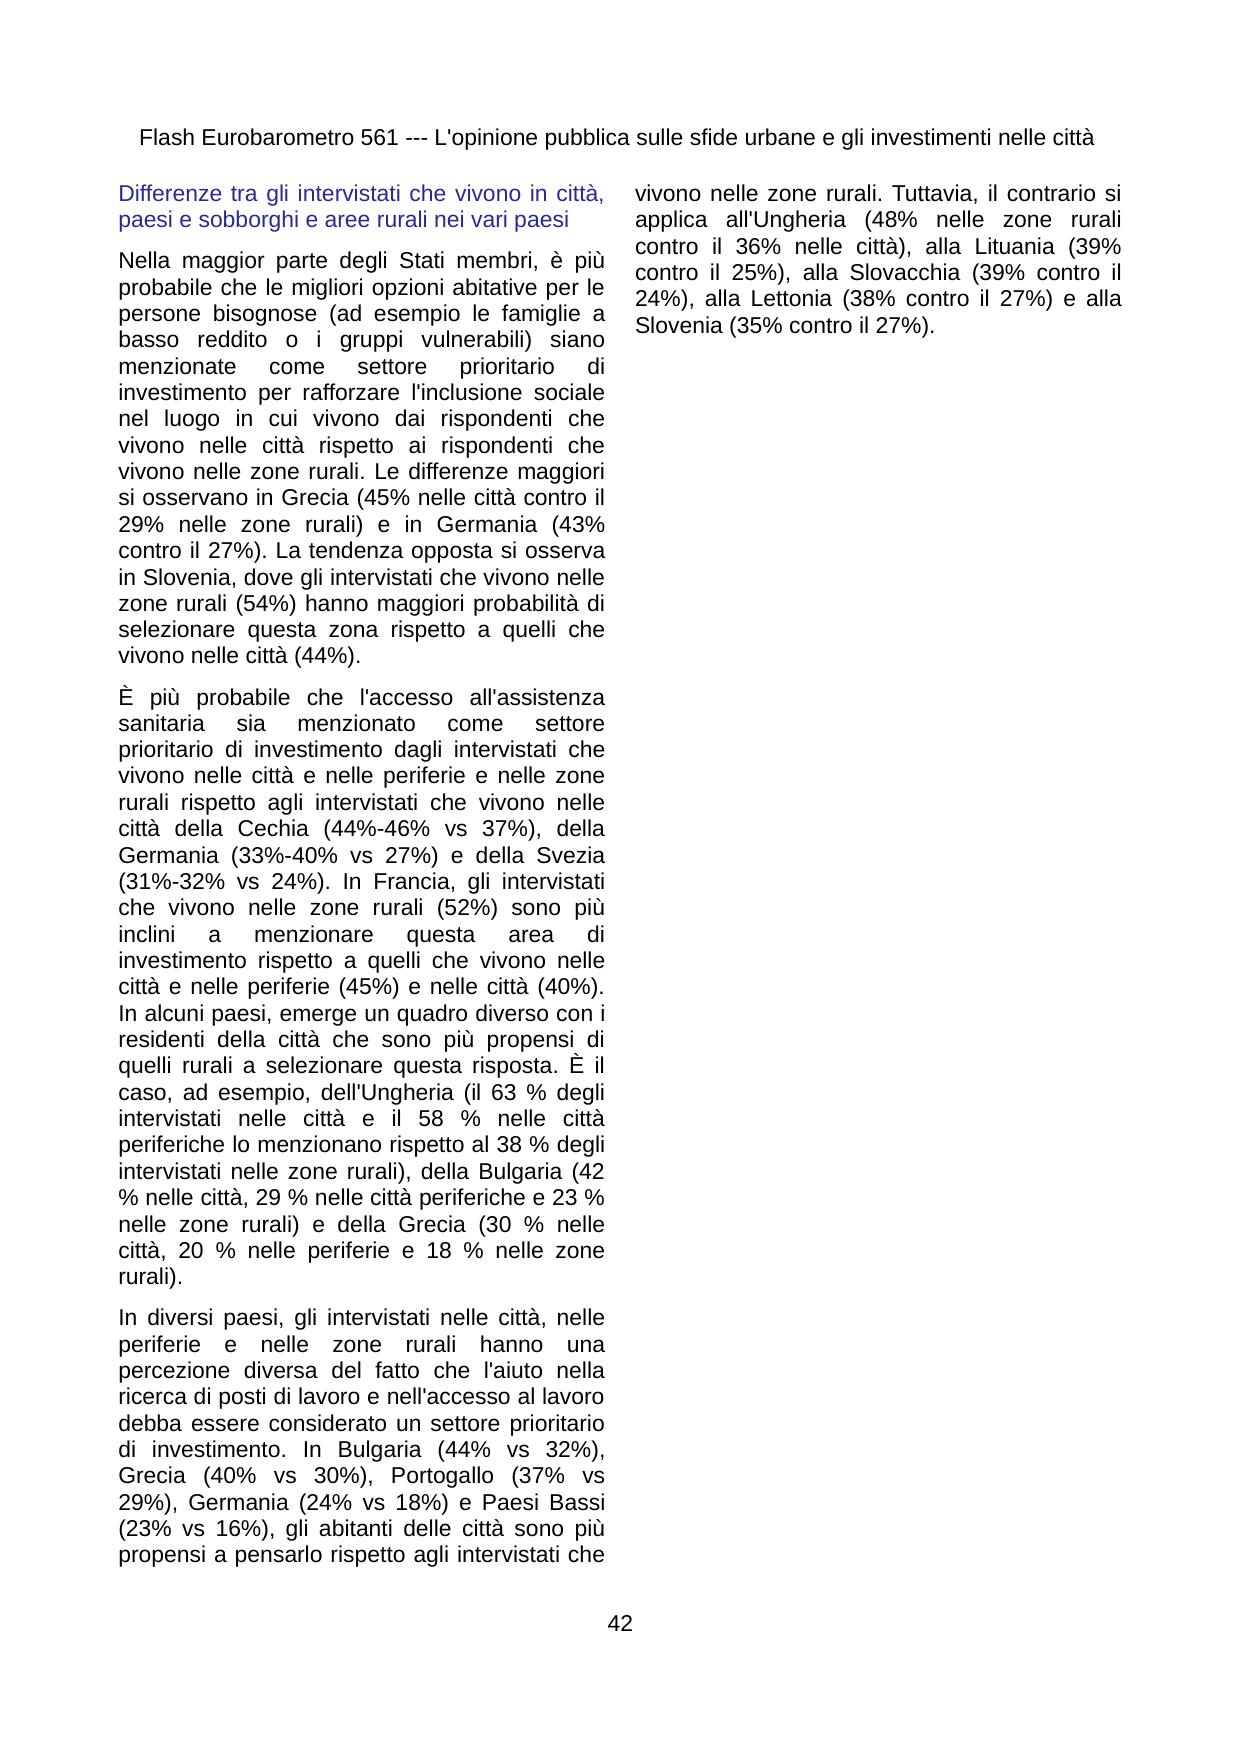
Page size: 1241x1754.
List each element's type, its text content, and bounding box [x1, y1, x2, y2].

text È più probabile che l'accesso all'assistenza sanitaria sia menzionato come settore prioritario di investimento dagli intervistati che vivono nelle città e nelle periferie e nelle zone rurali rispetto agli intervistati che vivono nelle città della Cechia (44%-46% vs 37%), della Germania (33%-40% vs 27%) e della Svezia (31%-32% vs 24%). In Francia, gli intervistati che vivono nelle zone rurali (52%) sono più inclini a menzionare questa area di investimento rispetto a quelli che vivono nelle città e nelle periferie (45%) e nelle città (40%). In alcuni paesi, emerge un quadro diverso con i residenti della città che sono più propensi di quelli rurali a selezionare questa risposta. È il caso, ad esempio, dell'Ungheria (il 63 % degli intervistati nelle città e il 58 % nelle città periferiche lo menzionano rispetto al 38 % degli intervistati nelle zone rurali), della Bulgaria (42 % nelle città, 29 % nelle città periferiche e 23 % nelle zone rurali) e della Grecia (30 % nelle città, 20 % nelle periferie e 18 % nelle zone rurali). [118, 683, 605, 1289]
text In diversi paesi, gli intervistati nelle città, nelle periferie e nelle zone rurali hanno una percezione diversa del fatto che l'aiuto nella ricerca di posti di lavoro e nell'accesso al lavoro debba essere considerato un settore prioritario di investimento. In Bulgaria (44% vs 32%), Grecia (40% vs 30%), Portogallo (37% vs 29%), Germania (24% vs 18%) e Paesi Bassi (23% vs 16%), gli abitanti delle città sono più propensi a pensarlo rispetto agli intervistati che [118, 1304, 605, 1568]
text Nella maggior parte degli Stati membri, è più probabile che le migliori opzioni abitative per le persone bisognose (ad esempio le famiglie a basso reddito o i gruppi vulnerabili) siano menzionate come settore prioritario di investimento per rafforzare l'inclusione sociale nel luogo in cui vivono dai rispondenti che vivono nelle città rispetto ai rispondenti che vivono nelle zone rurali. Le differenze maggiori si osservano in Grecia (45% nelle città contro il 29% nelle zone rurali) e in Germania (43% contro il 27%). La tendenza opposta si osserva in Slovenia, dove gli intervistati che vivono nelle zone rurali (54%) hanno maggiori probabilità di selezionare questa zona rispetto a quelli che vivono nelle città (44%). [118, 247, 605, 669]
text Differenze tra gli intervistati che vivono in città, paesi e sobborghi e aree rurali nei vari paesi [118, 180, 605, 233]
text vivono nelle zone rurali. Tuttavia, il contrario si applica all'Ungheria (48% nelle zone rurali contro il 36% nelle città), alla Lituania (39% contro il 25%), alla Slovacchia (39% contro il 24%), alla Lettonia (38% contro il 27%) e alla Slovenia (35% contro il 27%). [635, 180, 1122, 338]
